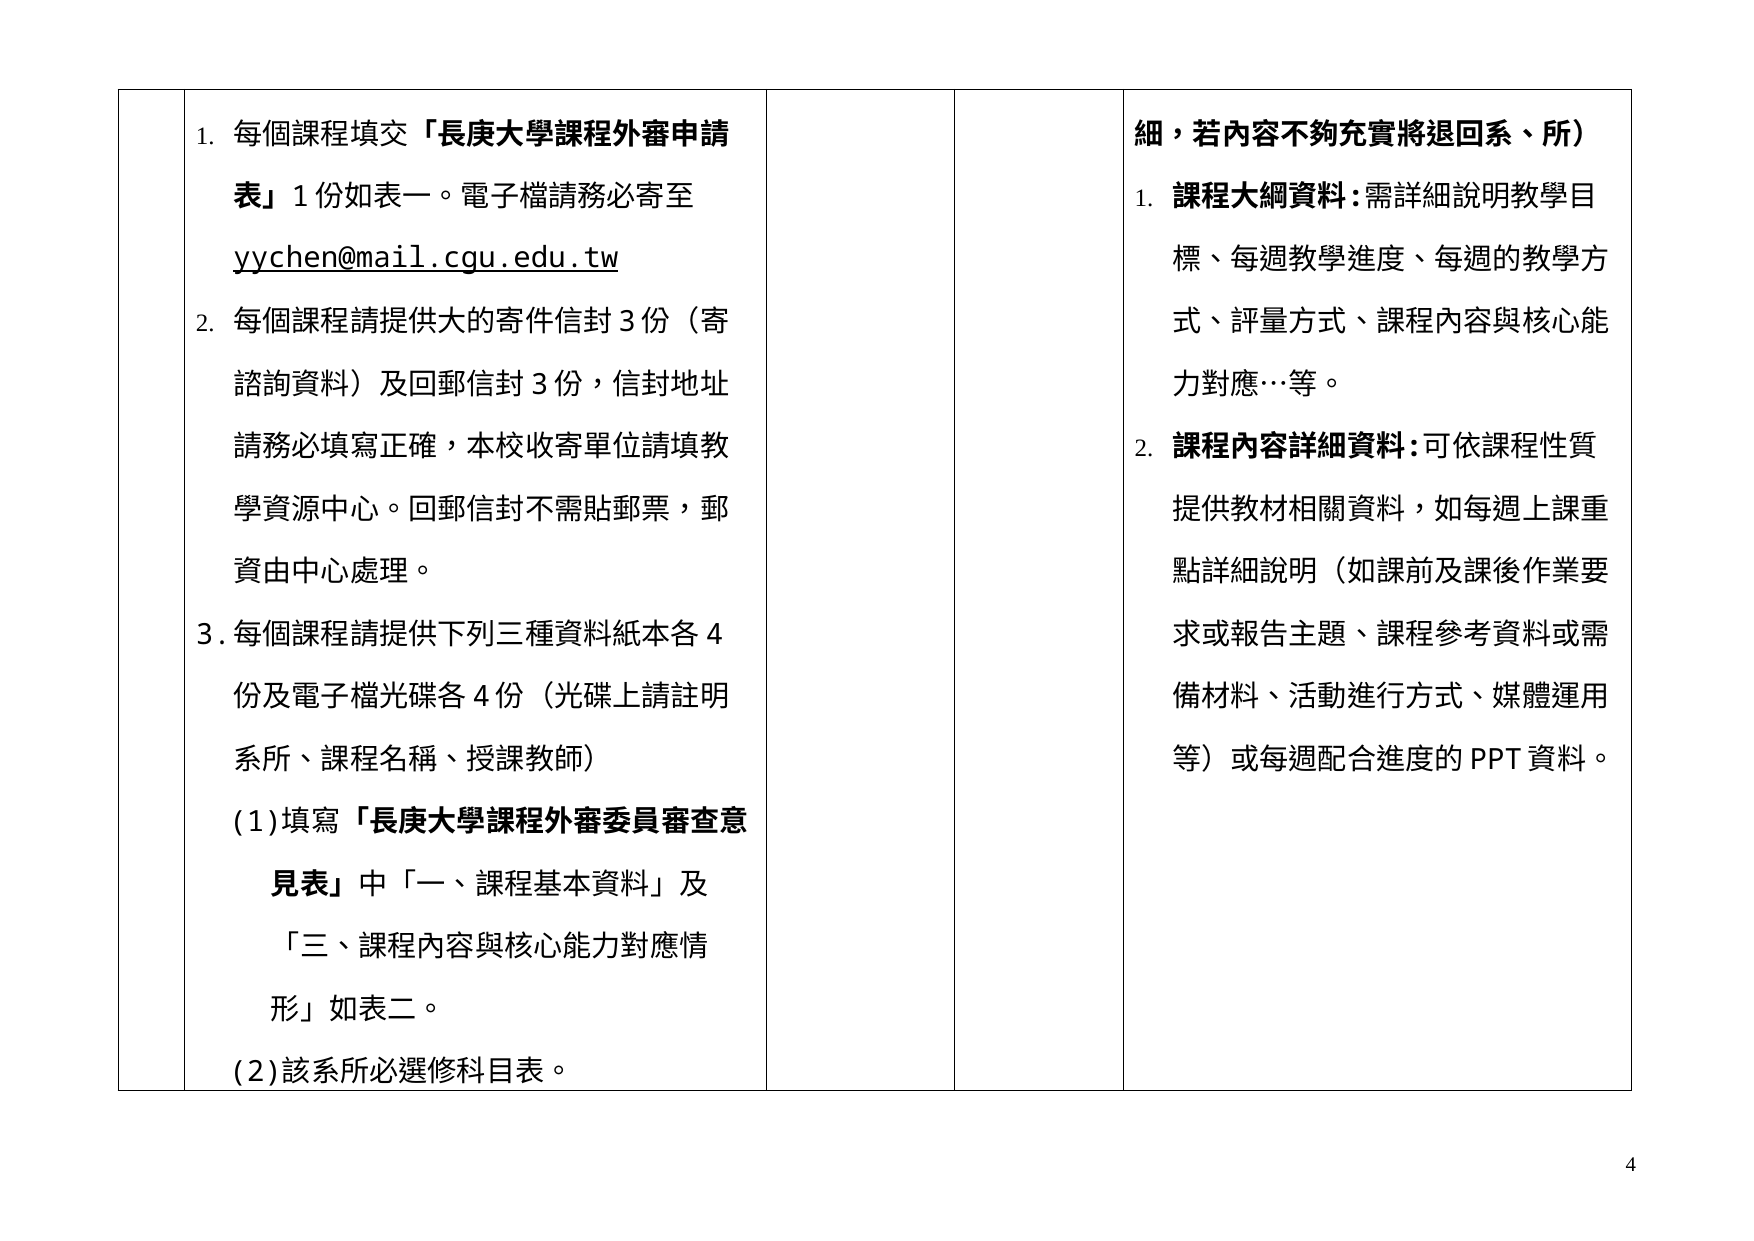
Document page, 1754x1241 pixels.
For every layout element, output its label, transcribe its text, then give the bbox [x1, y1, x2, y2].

table_cell [955, 90, 1123, 1090]
table_cell [767, 90, 954, 1090]
table_cell 細，若內容不夠充實將退回系、所） 課程大綱資料:需詳細說明教學目標、每週教學進度、每週的教學方式、評量方式、課程內容與核心能力對應…等。 課程內容詳細資料:可依課程性質提供教材相關資料，如每週上課重點詳細說明（如課前及課後作業要求或報告主題、課程參考資料或需備材料、活動進行方式、媒體運用等）或每週配合進度的PPT資料。 [1124, 90, 1631, 1090]
table_cell 課程送審資料整理 每個課程填交「長庚大學課程外審申請表」1份如表一。電子檔請務必寄至yychen@mail.cgu.edu.tw 每個課程請提供大的寄件信封3份（寄諮詢資料）及回郵信封3份，信封地址請務必填寫正確，本校收寄單位請填教學資源中心。回郵信封不需貼郵票，郵資由中心處理。 每個課程請提供下列三種資料紙本各4份及電子檔光碟各4份（光碟上請註明系所、課程名稱、授課教師） (1)填寫「長庚大學課程外審委員審查意見表」中「一、課程基本資料」及「三、課程內容與核心能力對應情形」如表二。 (2)該系所必選修科目表。 (3)該課程的詳細課程大綱（內容請務必充實完整）或新增課程簡介或教材相關資料。 [185, 90, 766, 1090]
table_cell [119, 90, 184, 1090]
